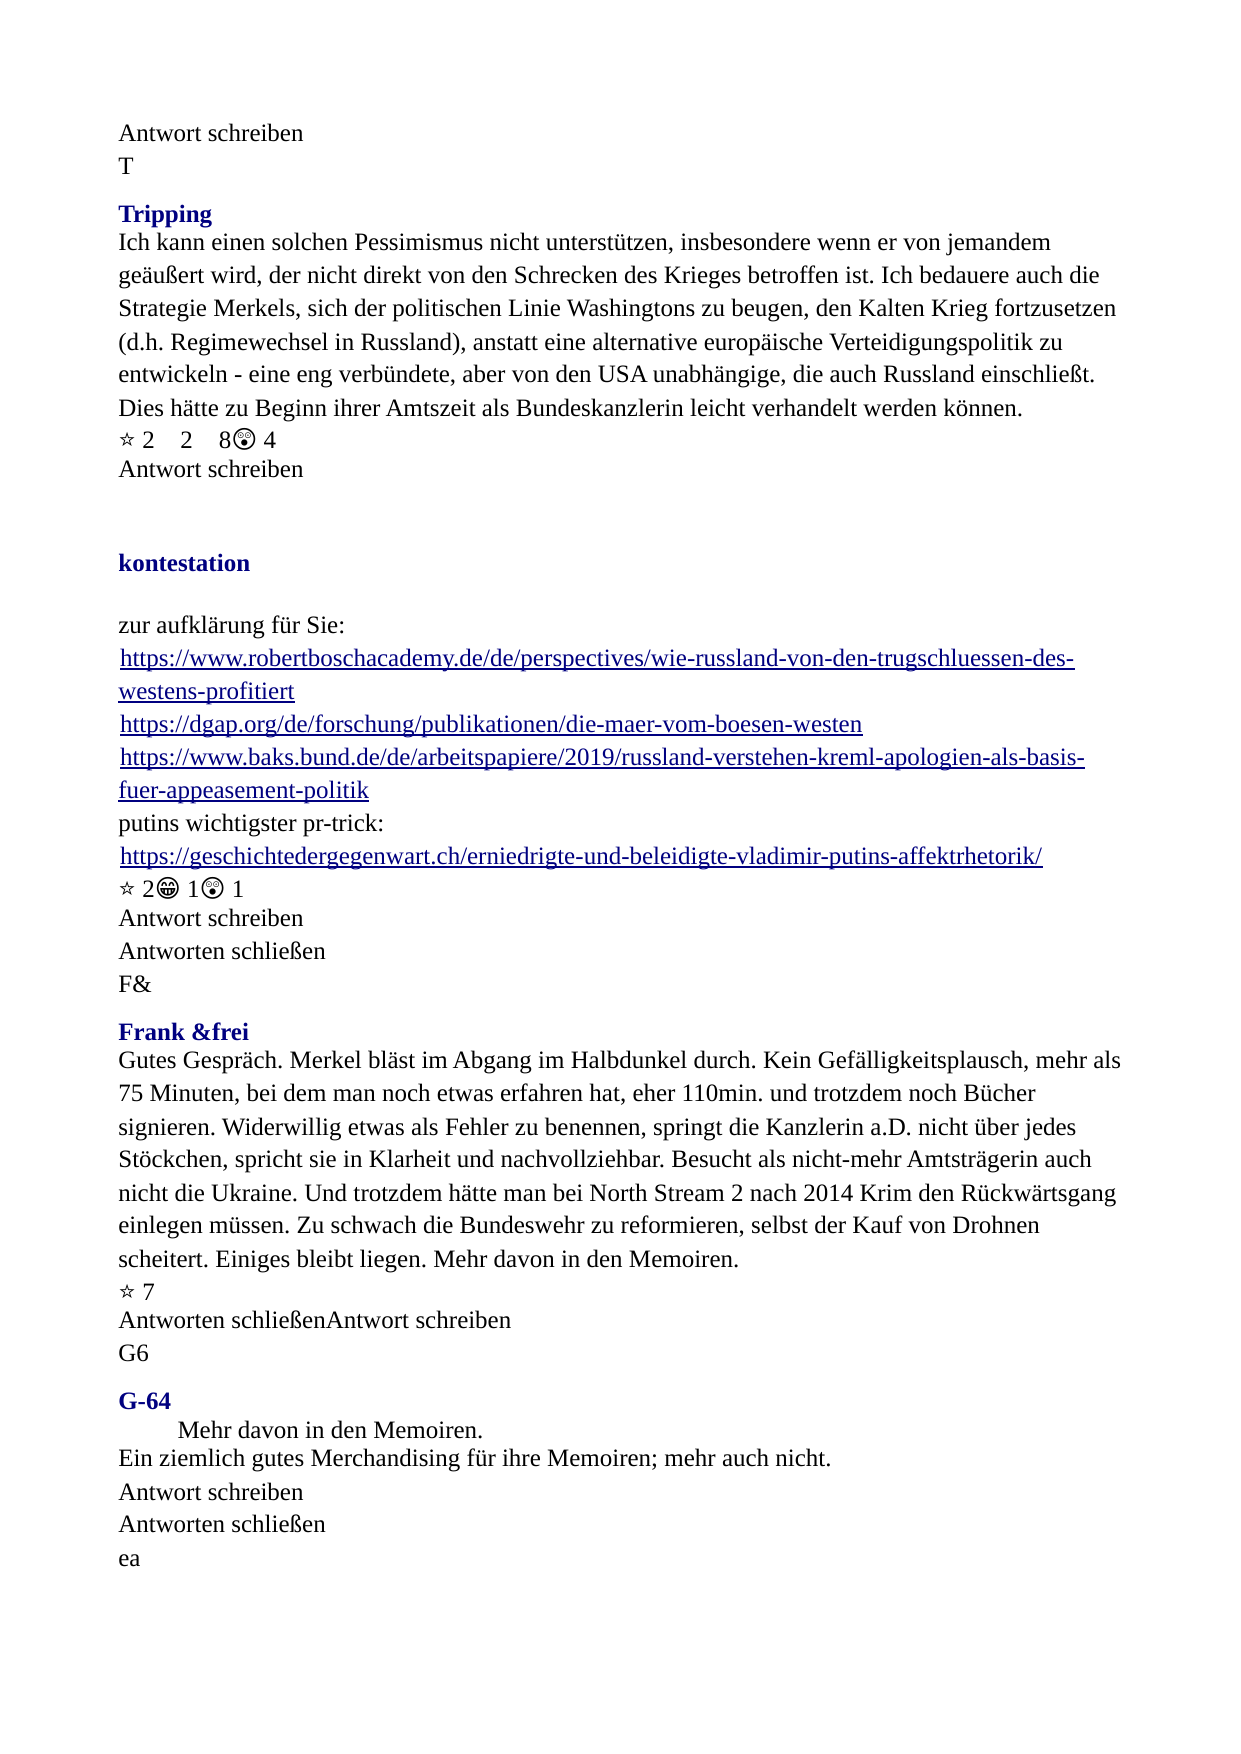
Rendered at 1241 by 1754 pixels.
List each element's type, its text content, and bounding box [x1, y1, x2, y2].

text Antwort schreiben [118, 118, 1122, 147]
text Ich kann einen solchen Pessimismus nicht unterstützen, insbesondere wenn er von jemandem geäußert wird, der nicht direkt von den Schrecken des Krieges betroffen ist. Ich bedauere auch die Strategie Merkels, sich der politischen Linie Washingtons zu beugen, den Kalten Krieg fortzusetzen (d.h. Regimewechsel in Russland), anstatt eine alternative europäische Verteidigungspolitik zu entwickeln - eine eng verbündete, aber von den USA unabhängige, die auch Russland einschließt. Dies hätte zu Beginn ihrer Amtszeit als Bundeskanzlerin leicht verhandelt werden können. [118, 227, 1122, 421]
text https://www.robertboschacademy.de/de/perspectives/wie-russland-von-den-trugschluessen-des-westens-profitiert [118, 643, 1122, 705]
text https://www.baks.bund.de/de/arbeitspapiere/2019/russland-verstehen-kreml-apologien-als-basis-fuer-appeasement-politik [118, 742, 1122, 804]
text Antwort schreiben [118, 454, 1122, 483]
text Antworten schließen [118, 1509, 1122, 1538]
subtitle G-64 [118, 1386, 1122, 1415]
text https://geschichtedergegenwart.ch/erniedrigte-und-beleidigte-vladimir-putins-affektrhetorik/ [118, 841, 1122, 870]
text putins wichtigster pr-trick: [118, 808, 1122, 837]
text T [118, 151, 1122, 180]
subtitle Tripping [118, 199, 1122, 227]
text Ein ziemlich gutes Merchandising für ihre Memoiren; mehr auch nicht. [118, 1443, 1122, 1472]
text Mehr davon in den Memoiren. [177, 1415, 1063, 1443]
text ⭐️ 2😁 1😲 1 [118, 874, 1122, 903]
text Antwort schreiben [118, 903, 1122, 932]
text Gutes Gespräch. Merkel bläst im Abgang im Halbdunkel durch. Kein Gefälligkeitsplausch, mehr als 75 Minuten, bei dem man noch etwas erfahren hat, eher 110min. und trotzdem noch Bücher signieren. Widerwillig etwas als Fehler zu benennen, springt die Kanzlerin a.D. nicht über jedes Stöckchen, spricht sie in Klarheit und nachvollziehbar. Besucht als nicht-mehr Amtsträgerin auch nicht die Ukraine. Und trotzdem hätte man bei North Stream 2 nach 2014 Krim den Rückwärtsgang einlegen müssen. Zu schwach die Bundeswehr zu reformieren, selbst der Kauf von Drohnen scheitert. Einiges bleibt liegen. Mehr davon in den Memoiren. [118, 1046, 1122, 1272]
text F& [118, 969, 1122, 998]
text https://dgap.org/de/forschung/publikationen/die-maer-vom-boesen-westen [118, 709, 1122, 738]
text ⭐️ 2🙁 2🤨 8😲 4 [118, 426, 1122, 454]
subtitle Frank &frei [118, 1017, 1122, 1046]
text ea [118, 1543, 1122, 1571]
text zur aufklärung für Sie: [118, 610, 1122, 639]
text Antworten schließenAntwort schreiben [118, 1305, 1122, 1334]
text G6 [118, 1338, 1122, 1367]
subtitle kontestation [118, 548, 1122, 577]
text Antworten schließen [118, 936, 1122, 965]
text Antwort schreiben [118, 1477, 1122, 1505]
text ⭐️ 7 [118, 1277, 1122, 1305]
